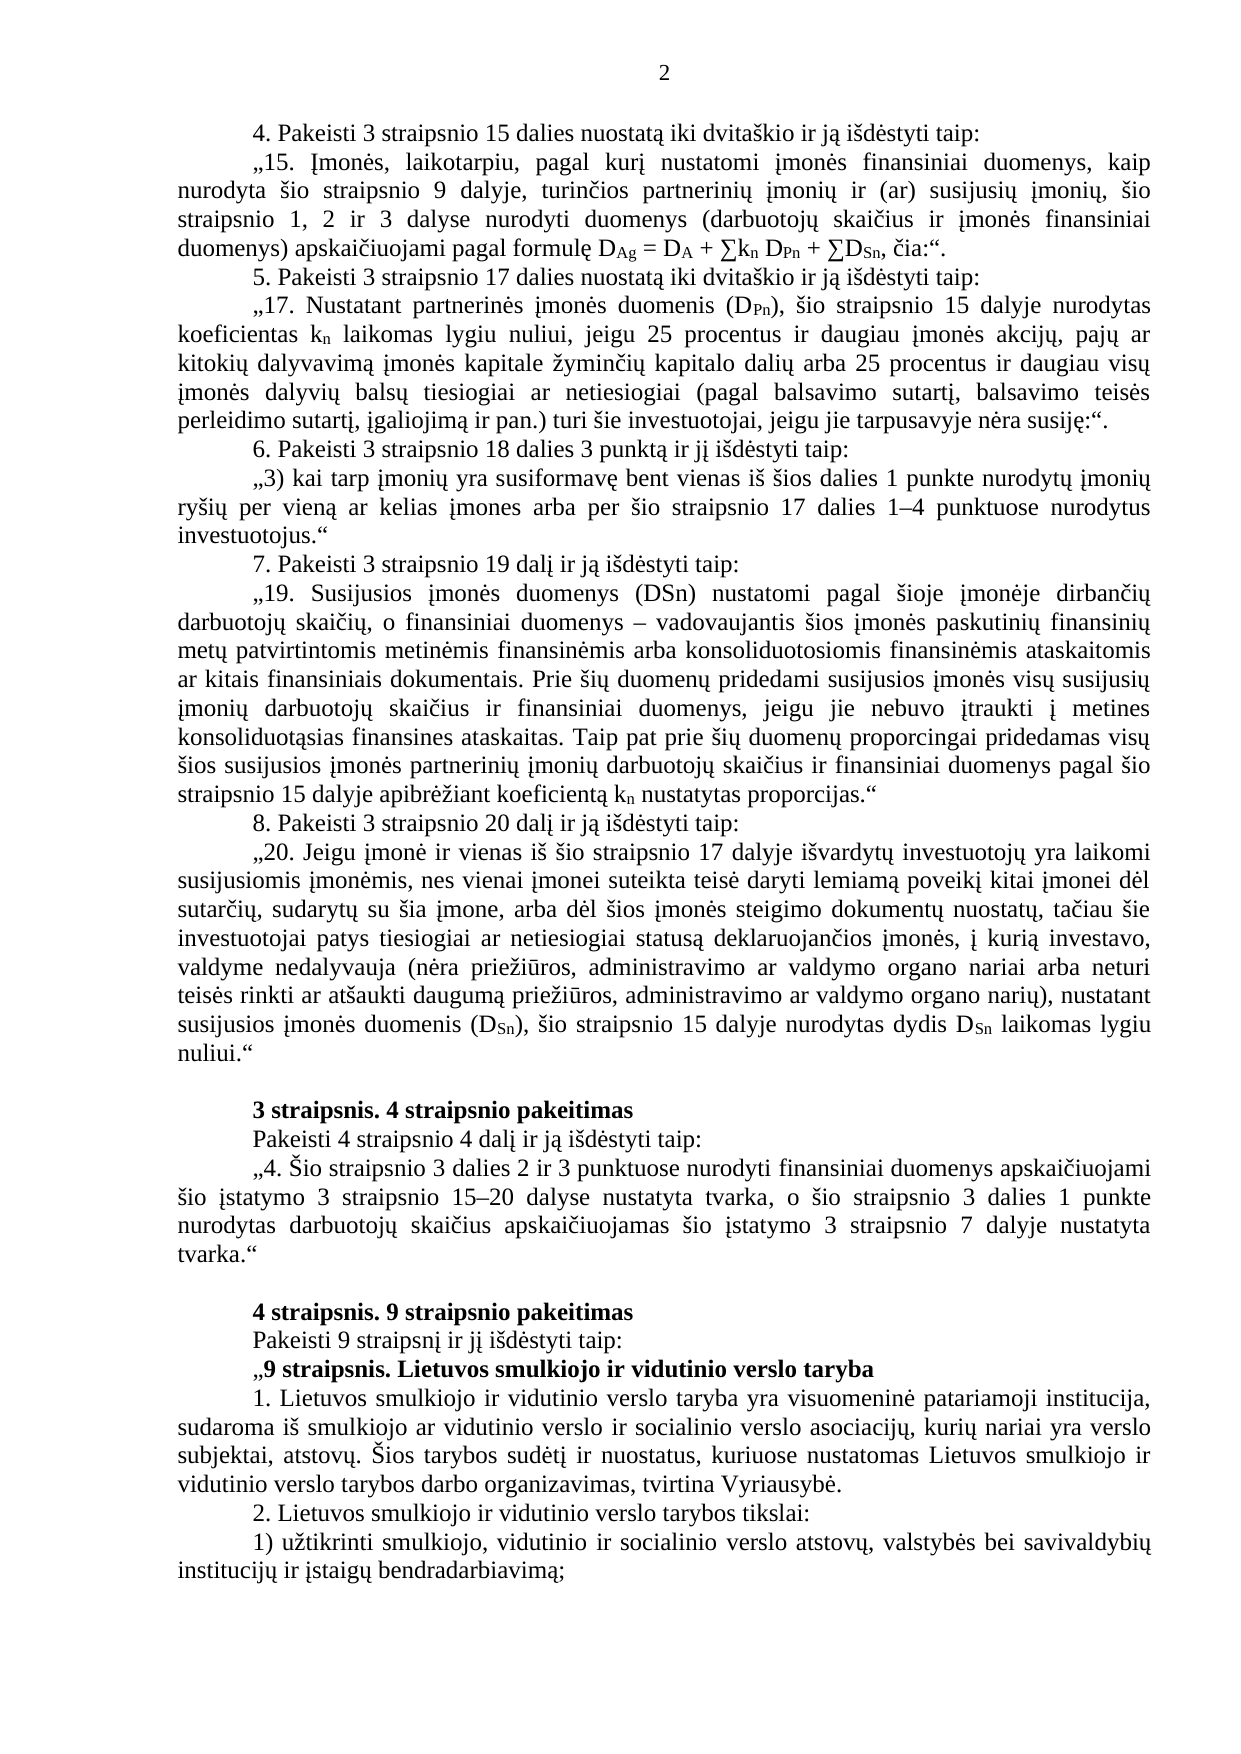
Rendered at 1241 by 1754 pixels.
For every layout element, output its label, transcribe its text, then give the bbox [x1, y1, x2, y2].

text „20. Jeigu įmonė ir vienas iš šio straipsnio 17 dalyje išvardytų investuotojų yra laikomi susijusiomis įmonėmis, nes vienai įmonei suteikta teisė daryti lemiamą poveikį kitai įmonei dėl sutarčių, sudarytų su šia įmone, arba dėl šios įmonės steigimo dokumentų nuostatų, tačiau šie investuotojai patys tiesiogiai ar netiesiogiai statusą deklaruojančios įmonės, į kurią investavo, valdyme nedalyvauja (nėra priežiūros, administravimo ar valdymo organo nariai arba neturi teisės rinkti ar atšaukti daugumą priežiūros, administravimo ar valdymo organo narių), nustatant susijusios įmonės duomenis (DSn), šio straipsnio 15 dalyje nurodytas dydis DSn laikomas lygiu nuliui.“ [177, 837, 1152, 1067]
text 3 straipsnis. 4 straipsnio pakeitimas [177, 1096, 1152, 1124]
text Pakeisti 4 straipsnio 4 dalį ir ją išdėstyti taip: [177, 1124, 1152, 1153]
text 8. Pakeisti 3 straipsnio 20 dalį ir ją išdėstyti taip: [177, 808, 1152, 837]
text 1) užtikrinti smulkiojo, vidutinio ir socialinio verslo atstovų, valstybės bei savivaldybių institucijų ir įstaigų bendradarbiavimą; [177, 1527, 1152, 1584]
text „19. Susijusios įmonės duomenys (DSn) nustatomi pagal šioje įmonėje dirbančių darbuotojų skaičių, o finansiniai duomenys – vadovaujantis šios įmonės paskutinių finansinių metų patvirtintomis metinėmis finansinėmis arba konsoliduotosiomis finansinėmis ataskaitomis ar kitais finansiniais dokumentais. Prie šių duomenų pridedami susijusios įmonės visų susijusių įmonių darbuotojų skaičius ir finansiniai duomenys, jeigu jie nebuvo įtraukti į metines konsoliduotąsias finansines ataskaitas. Taip pat prie šių duomenų proporcingai pridedamas visų šios susijusios įmonės partnerinių įmonių darbuotojų skaičius ir finansiniai duomenys pagal šio straipsnio 15 dalyje apibrėžiant koeficientą kn nustatytas proporcijas.“ [177, 578, 1152, 808]
text „17. Nustatant partnerinės įmonės duomenis (DPn), šio straipsnio 15 dalyje nurodytas koeficientas kn laikomas lygiu nuliui, jeigu 25 procentus ir daugiau įmonės akcijų, pajų ar kitokių dalyvavimą įmonės kapitale žyminčių kapitalo dalių arba 25 procentus ir daugiau visų įmonės dalyvių balsų tiesiogiai ar netiesiogiai (pagal balsavimo sutartį, balsavimo teisės perleidimo sutartį, įgaliojimą ir pan.) turi šie investuotojai, jeigu jie tarpusavyje nėra susiję:“. [177, 291, 1152, 434]
text 1. Lietuvos smulkiojo ir vidutinio verslo taryba yra visuomeninė patariamoji institucija, sudaroma iš smulkiojo ar vidutinio verslo ir socialinio verslo asociacijų, kurių nariai yra verslo subjektai, atstovų. Šios tarybos sudėtį ir nuostatus, kuriuose nustatomas Lietuvos smulkiojo ir vidutinio verslo tarybos darbo organizavimas, tvirtina Vyriausybė. [177, 1383, 1152, 1498]
text 2. Lietuvos smulkiojo ir vidutinio verslo tarybos tikslai: [177, 1498, 1152, 1527]
text 5. Pakeisti 3 straipsnio 17 dalies nuostatą iki dvitaškio ir ją išdėstyti taip: [177, 262, 1152, 291]
text 7. Pakeisti 3 straipsnio 19 dalį ir ją išdėstyti taip: [177, 549, 1152, 578]
text Pakeisti 9 straipsnį ir jį išdėstyti taip: [177, 1326, 1152, 1354]
text „9 straipsnis. Lietuvos smulkiojo ir vidutinio verslo taryba [177, 1354, 1152, 1383]
text 4. Pakeisti 3 straipsnio 15 dalies nuostatą iki dvitaškio ir ją išdėstyti taip: [177, 118, 1152, 147]
text 4 straipsnis. 9 straipsnio pakeitimas [177, 1297, 1152, 1326]
text 6. Pakeisti 3 straipsnio 18 dalies 3 punktą ir jį išdėstyti taip: [177, 434, 1152, 463]
text „3) kai tarp įmonių yra susiformavę bent vienas iš šios dalies 1 punkte nurodytų įmonių ryšių per vieną ar kelias įmones arba per šio straipsnio 17 dalies 1–4 punktuose nurodytus investuotojus.“ [177, 463, 1152, 549]
text „15. Įmonės, laikotarpiu, pagal kurį nustatomi įmonės finansiniai duomenys, kaip nurodyta šio straipsnio 9 dalyje, turinčios partnerinių įmonių ir (ar) susijusių įmonių, šio straipsnio 1, 2 ir 3 dalyse nurodyti duomenys (darbuotojų skaičius ir įmonės finansiniai duomenys) apskaičiuojami pagal formulę DAg = DA + ∑kn DPn + ∑DSn, čia:“. [177, 147, 1152, 262]
text „4. Šio straipsnio 3 dalies 2 ir 3 punktuose nurodyti finansiniai duomenys apskaičiuojami šio įstatymo 3 straipsnio 15–20 dalyse nustatyta tvarka, o šio straipsnio 3 dalies 1 punkte nurodytas darbuotojų skaičius apskaičiuojamas šio įstatymo 3 straipsnio 7 dalyje nustatyta tvarka.“ [177, 1153, 1152, 1268]
